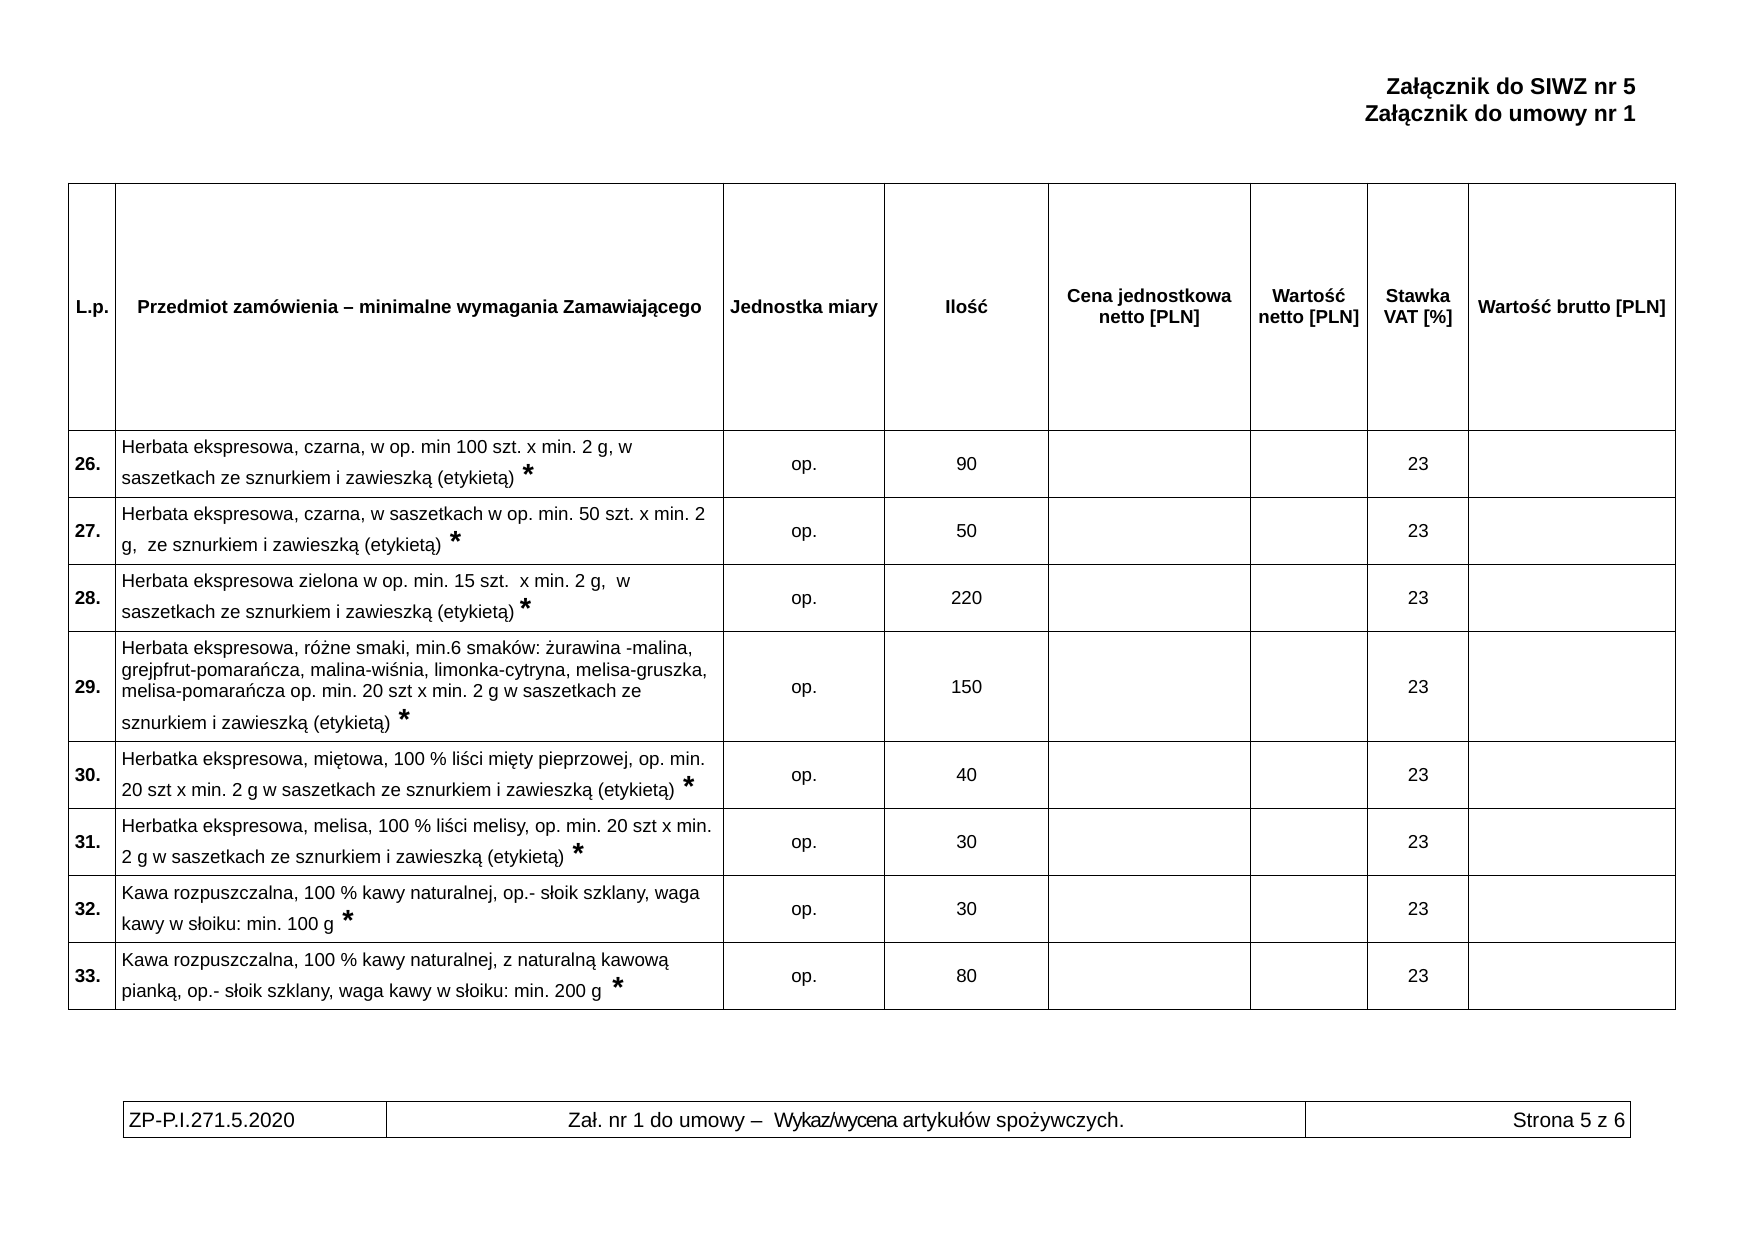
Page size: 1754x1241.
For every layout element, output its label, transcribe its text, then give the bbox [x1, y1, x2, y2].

table_cell 150 [885, 632, 1048, 741]
table_cell 30. [69, 742, 115, 808]
table_cell op. [724, 632, 884, 741]
table_cell Herbata ekspresowa, czarna, w op. min 100 szt. x min. 2 g, w saszetkach ze sznurkiem i zawieszką (etykietą) * [116, 431, 723, 497]
table_cell 26. [69, 431, 115, 497]
table_cell [1251, 431, 1367, 497]
table_cell [1469, 498, 1675, 564]
table_cell Herbatka ekspresowa, miętowa, 100 % liści mięty pieprzowej, op. min. 20 szt x min. 2 g w saszetkach ze sznurkiem i zawieszką (etykietą) * [116, 742, 723, 808]
table_cell [1469, 565, 1675, 631]
table_header Wartość netto [PLN] [1251, 184, 1367, 429]
table_cell 50 [885, 498, 1048, 564]
table_cell 23 [1368, 876, 1468, 942]
table_cell [1469, 742, 1675, 808]
table_header L.p. [69, 184, 115, 429]
table_cell [1049, 632, 1250, 741]
table_cell [1251, 565, 1367, 631]
table_cell 23 [1368, 742, 1468, 808]
table_cell [1469, 943, 1675, 1009]
table_cell 23 [1368, 431, 1468, 497]
table_cell [1049, 565, 1250, 631]
table_cell [1251, 876, 1367, 942]
table_cell [1251, 742, 1367, 808]
table_cell Herbata ekspresowa, czarna, w saszetkach w op. min. 50 szt. x min. 2 g, ze sznurkiem i zawieszką (etykietą) * [116, 498, 723, 564]
table_cell 32. [69, 876, 115, 942]
table_cell [1251, 632, 1367, 741]
table_cell [1049, 876, 1250, 942]
table_cell 28. [69, 565, 115, 631]
table_cell [1049, 943, 1250, 1009]
table_header Cena jednostkowa netto [PLN] [1049, 184, 1250, 429]
table_cell [1049, 431, 1250, 497]
table_cell 23 [1368, 632, 1468, 741]
table_cell 30 [885, 809, 1048, 875]
table_cell 29. [69, 632, 115, 741]
table_header Ilość [885, 184, 1048, 429]
table_cell op. [724, 565, 884, 631]
table_cell 23 [1368, 498, 1468, 564]
table_cell 27. [69, 498, 115, 564]
table_cell op. [724, 943, 884, 1009]
table_cell [1251, 943, 1367, 1009]
table_cell [1469, 809, 1675, 875]
table_cell 23 [1368, 565, 1468, 631]
table_header Przedmiot zamówienia – minimalne wymagania Zamawiającego [116, 184, 723, 429]
table_cell op. [724, 431, 884, 497]
table_cell Herbata ekspresowa, różne smaki, min.6 smaków: żurawina -malina, grejpfrut-pomarańcza, malina-wiśnia, limonka-cytryna, melisa-gruszka, melisa-pomarańcza op. min. 20 szt x min. 2 g w saszetkach ze sznurkiem i zawieszką (etykietą) * [116, 632, 723, 741]
table_cell 23 [1368, 809, 1468, 875]
table_cell Herbata ekspresowa zielona w op. min. 15 szt. x min. 2 g, w saszetkach ze sznurkiem i zawieszką (etykietą) * [116, 565, 723, 631]
table_cell [1469, 431, 1675, 497]
table_cell 30 [885, 876, 1048, 942]
table_cell Kawa rozpuszczalna, 100 % kawy naturalnej, z naturalną kawową pianką, op.- słoik szklany, waga kawy w słoiku: min. 200 g * [116, 943, 723, 1009]
table_cell [1469, 876, 1675, 942]
table_cell op. [724, 876, 884, 942]
table_cell [1049, 809, 1250, 875]
table_header Stawka VAT [%] [1368, 184, 1468, 429]
table_cell Herbatka ekspresowa, melisa, 100 % liści melisy, op. min. 20 szt x min. 2 g w saszetkach ze sznurkiem i zawieszką (etykietą) * [116, 809, 723, 875]
table_cell 33. [69, 943, 115, 1009]
table_cell op. [724, 742, 884, 808]
table_cell 80 [885, 943, 1048, 1009]
table_header Wartość brutto [PLN] [1469, 184, 1675, 429]
table_cell Kawa rozpuszczalna, 100 % kawy naturalnej, op.- słoik szklany, waga kawy w słoiku: min. 100 g * [116, 876, 723, 942]
table_cell 40 [885, 742, 1048, 808]
table_cell 90 [885, 431, 1048, 497]
table_header Jednostka miary [724, 184, 884, 429]
table_cell op. [724, 809, 884, 875]
table_cell 220 [885, 565, 1048, 631]
table_cell 31. [69, 809, 115, 875]
table_cell [1251, 809, 1367, 875]
table_cell [1251, 498, 1367, 564]
table_cell op. [724, 498, 884, 564]
table_cell [1469, 632, 1675, 741]
table_cell [1049, 742, 1250, 808]
table_cell 23 [1368, 943, 1468, 1009]
table_cell [1049, 498, 1250, 564]
